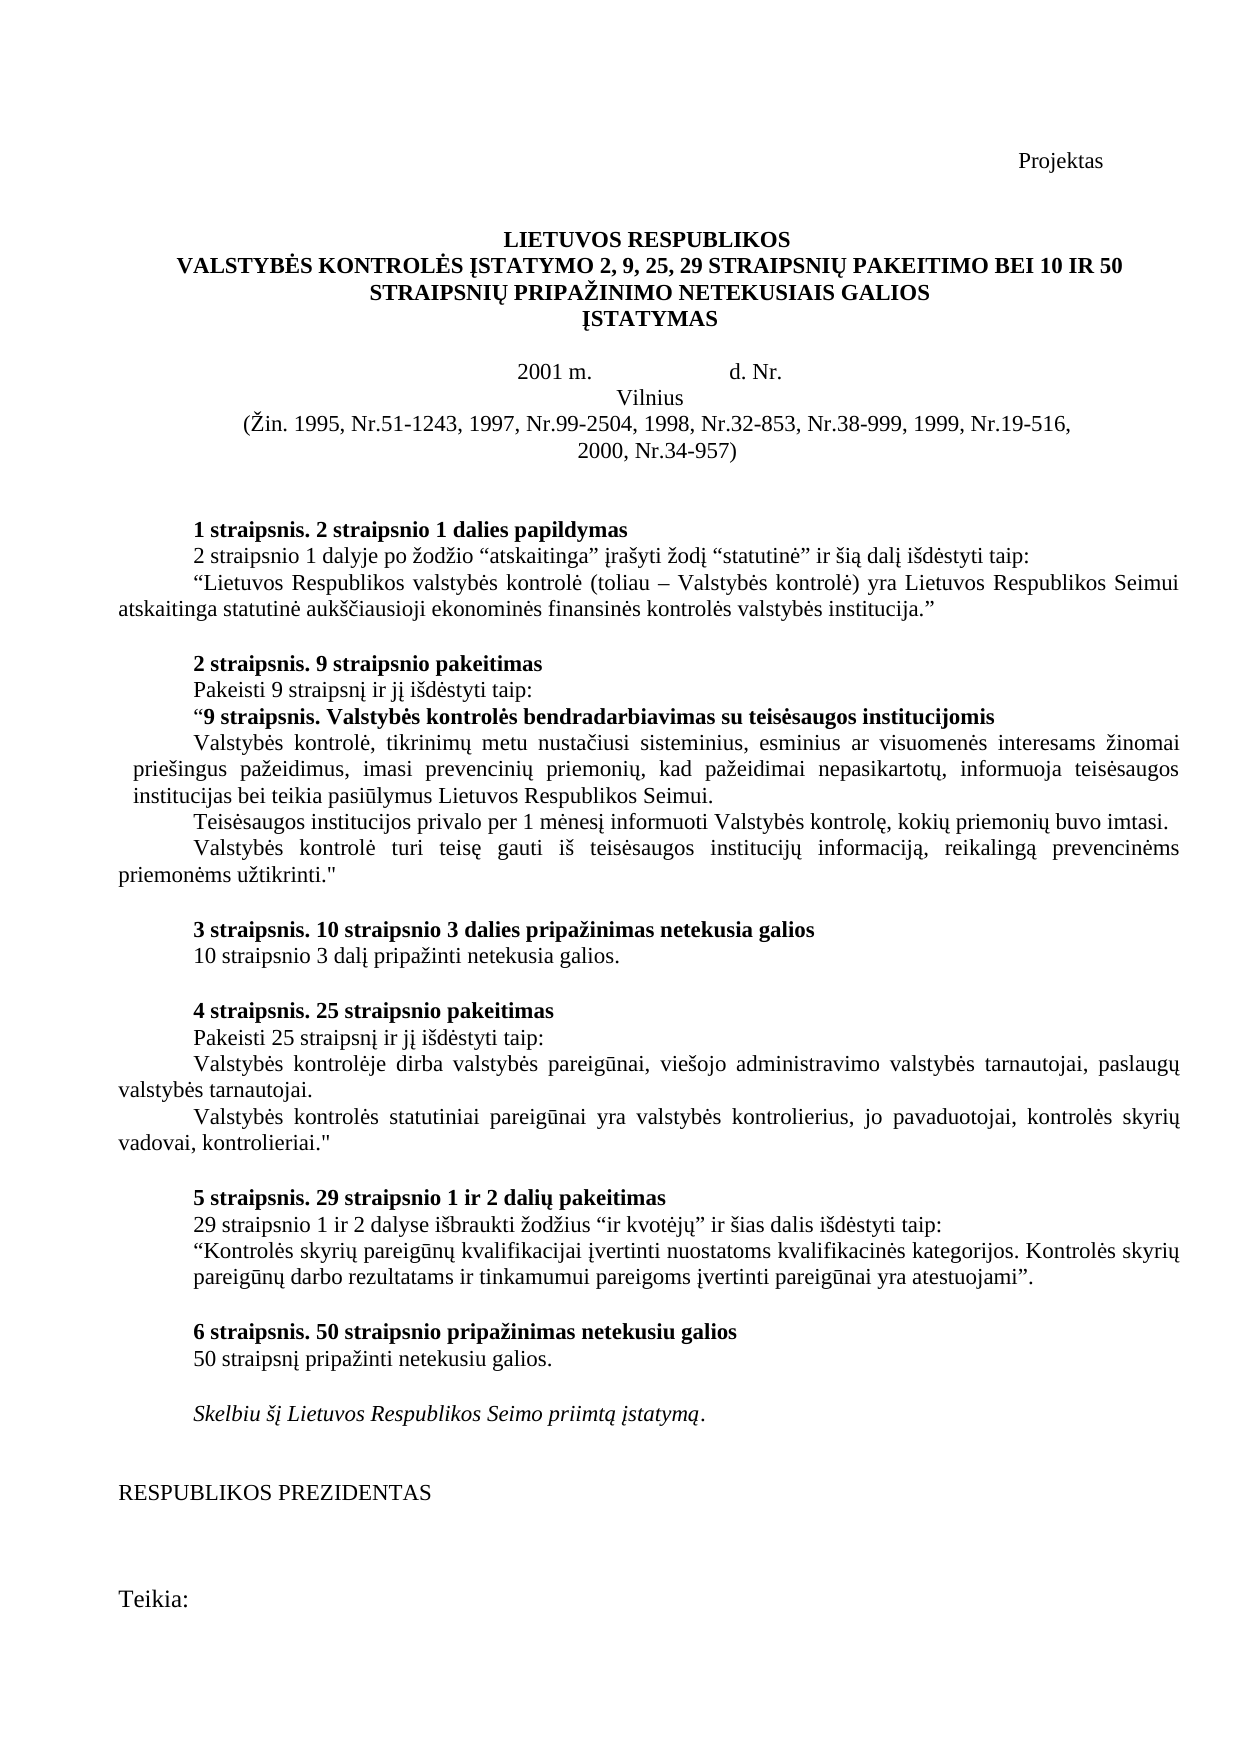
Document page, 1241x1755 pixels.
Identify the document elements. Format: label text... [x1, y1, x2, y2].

text Valstybės kontrolės statutiniai pareigūnai yra valstybės kontrolierius, jo pavaduotojai, kontrolės skyrių vadovai, kontrolieriai." [118, 1103, 1181, 1156]
text 4 straipsnis. 25 straipsnio pakeitimas [193, 997, 1181, 1024]
text LIETUVOS RESPUBLIKOS [118, 226, 1181, 252]
text 5 straipsnis. 29 straipsnio 1 ir 2 dalių pakeitimas [193, 1184, 1181, 1211]
text Skelbiu šį Lietuvos Respublikos Seimo priimtą įstatymą. [118, 1400, 1181, 1426]
text 50 straipsnį pripažinti netekusiu galios. [193, 1345, 1181, 1371]
text ĮSTATYMAS [118, 305, 1181, 331]
text Valstybės kontrolė, tikrinimų metu nustačiusi sisteminius, esminius ar visuomenės interesams žinomai priešingus pažeidimus, imasi prevencinių priemonių, kad pažeidimai nepasikartotų, informuoja teisėsaugos institucijas bei teikia pasiūlymus Lietuvos Respublikos Seimui. [133, 729, 1181, 808]
text Teisėsaugos institucijos privalo per 1 mėnesį informuoti Valstybės kontrolę, kokių priemonių buvo imtasi. [133, 808, 1181, 834]
text “9 straipsnis. Valstybės kontrolės bendradarbiavimas su teisėsaugos institucijomis [133, 703, 1181, 729]
text 29 straipsnio 1 ir 2 dalyse išbraukti žodžius “ir kvotėjų” ir šias dalis išdėstyti taip: [193, 1211, 1181, 1237]
text Valstybės kontrolėje dirba valstybės pareigūnai, viešojo administravimo valstybės tarnautojai, paslaugų valstybės tarnautojai. [118, 1050, 1181, 1103]
text (Žin. 1995, Nr.51-1243, 1997, Nr.99-2504, 1998, Nr.32-853, Nr.38-999, 1999, Nr.19-516, 2000, Nr.34-957) [222, 410, 1093, 463]
text 2001 m. d. Nr. [118, 358, 1181, 384]
text RESPUBLIKOS PREZIDENTAS [118, 1479, 1181, 1505]
text Valstybės kontrolė turi teisę gauti iš teisėsaugos institucijų informaciją, reikalingą prevencinėms priemonėms užtikrinti." [118, 834, 1181, 887]
text Vilnius [118, 384, 1181, 410]
text 2 straipsnis. 9 straipsnio pakeitimas [118, 650, 1181, 676]
text Pakeisti 9 straipsnį ir jį išdėstyti taip: [133, 676, 1181, 703]
text 10 straipsnio 3 dalį pripažinti netekusia galios. [193, 942, 1181, 969]
text Projektas [118, 147, 1181, 173]
text Teikia: [118, 1584, 1181, 1613]
text Pakeisti 25 straipsnį ir jį išdėstyti taip: [193, 1024, 1181, 1050]
text VALSTYBĖS KONTROLĖS ĮSTATYMO 2, 9, 25, 29 STRAIPSNIŲ PAKEITIMO BEI 10 IR 50 STRAIPSNIŲ PRIPAŽINIMO NETEKUSIAIS GALIOS [118, 252, 1181, 305]
text 3 straipsnis. 10 straipsnio 3 dalies pripažinimas netekusia galios [193, 916, 1181, 942]
text “Kontrolės skyrių pareigūnų kvalifikacijai įvertinti nuostatoms kvalifikacinės kategorijos. Kontrolės skyrių pareigūnų darbo rezultatams ir tinkamumui pareigoms įvertinti pareigūnai yra atestuojami”. [193, 1237, 1181, 1290]
text 1 straipsnis. 2 straipsnio 1 dalies papildymas [193, 516, 1181, 542]
text 6 straipsnis. 50 straipsnio pripažinimas netekusiu galios [193, 1318, 1181, 1345]
text “Lietuvos Respublikos valstybės kontrolė (toliau – Valstybės kontrolė) yra Lietuvos Respublikos Seimui atskaitinga statutinė aukščiausioji ekonominės finansinės kontrolės valstybės institucija.” [118, 568, 1181, 621]
text 2 straipsnio 1 dalyje po žodžio “atskaitinga” įrašyti žodį “statutinė” ir šią dalį išdėstyti taip: [193, 542, 1181, 568]
